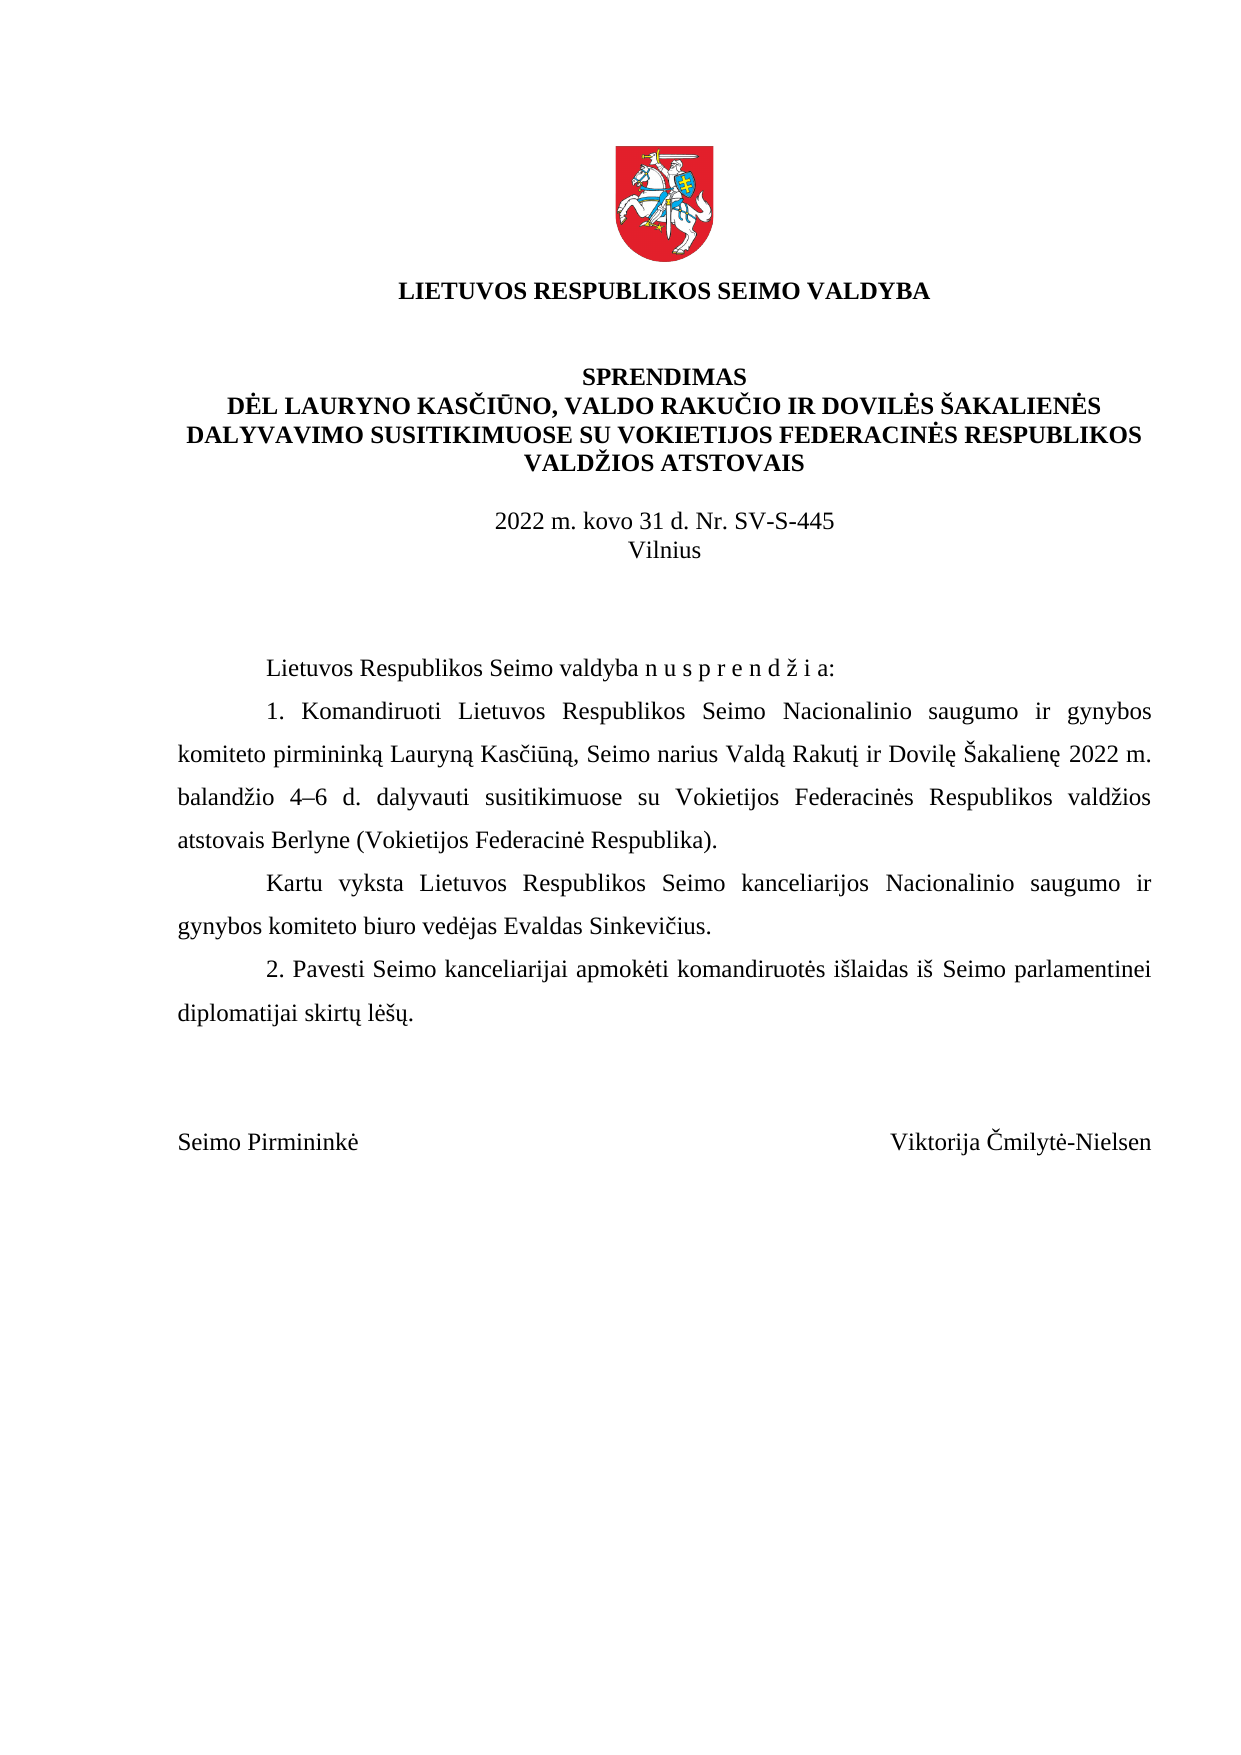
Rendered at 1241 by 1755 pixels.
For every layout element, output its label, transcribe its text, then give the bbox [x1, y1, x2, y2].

text DĖL LAURYNO KASČIŪNO, VALDO RAKUČIO IR DOVILĖS ŠAKALIENĖS DALYVAVIMO SUSITIKIMUOSE SU VOKIETIJOS FEDERACINĖS RESPUBLIKOS VALDŽIOS ATSTOVAIS [177, 391, 1152, 477]
text 1. Komandiruoti Lietuvos Respublikos Seimo Nacionalinio saugumo ir gynybos komiteto pirmininką Lauryną Kasčiūną, Seimo narius Valdą Rakutį ir Dovilę Šakalienę 2022 m. balandžio 4–6 d. dalyvauti susitikimuose su Vokietijos Federacinės Respublikos valdžios atstovais Berlyne (Vokietijos Federacinė Respublika). [177, 696, 1152, 854]
text Vilnius [177, 535, 1152, 563]
text Seimo Pirmininkė Viktorija Čmilytė-Nielsen [177, 1127, 1152, 1156]
text SPRENDIMAS [177, 362, 1152, 391]
text Kartu vyksta Lietuvos Respublikos Seimo kanceliarijos Nacionalinio saugumo ir gynybos komiteto biuro vedėjas Evaldas Sinkevičius. [177, 868, 1152, 940]
text Lietuvos Respublikos Seimo valdyba nusprendžia: [177, 653, 1152, 681]
text 2. Pavesti Seimo kanceliarijai apmokėti komandiruotės išlaidas iš Seimo parlamentinei diplomatijai skirtų lėšų. [177, 954, 1152, 1026]
text 2022 m. kovo 31 d. Nr. SV-S-445 [177, 506, 1152, 535]
text LIETUVOS RESPUBLIKOS SEIMO VALDYBA [177, 276, 1152, 305]
